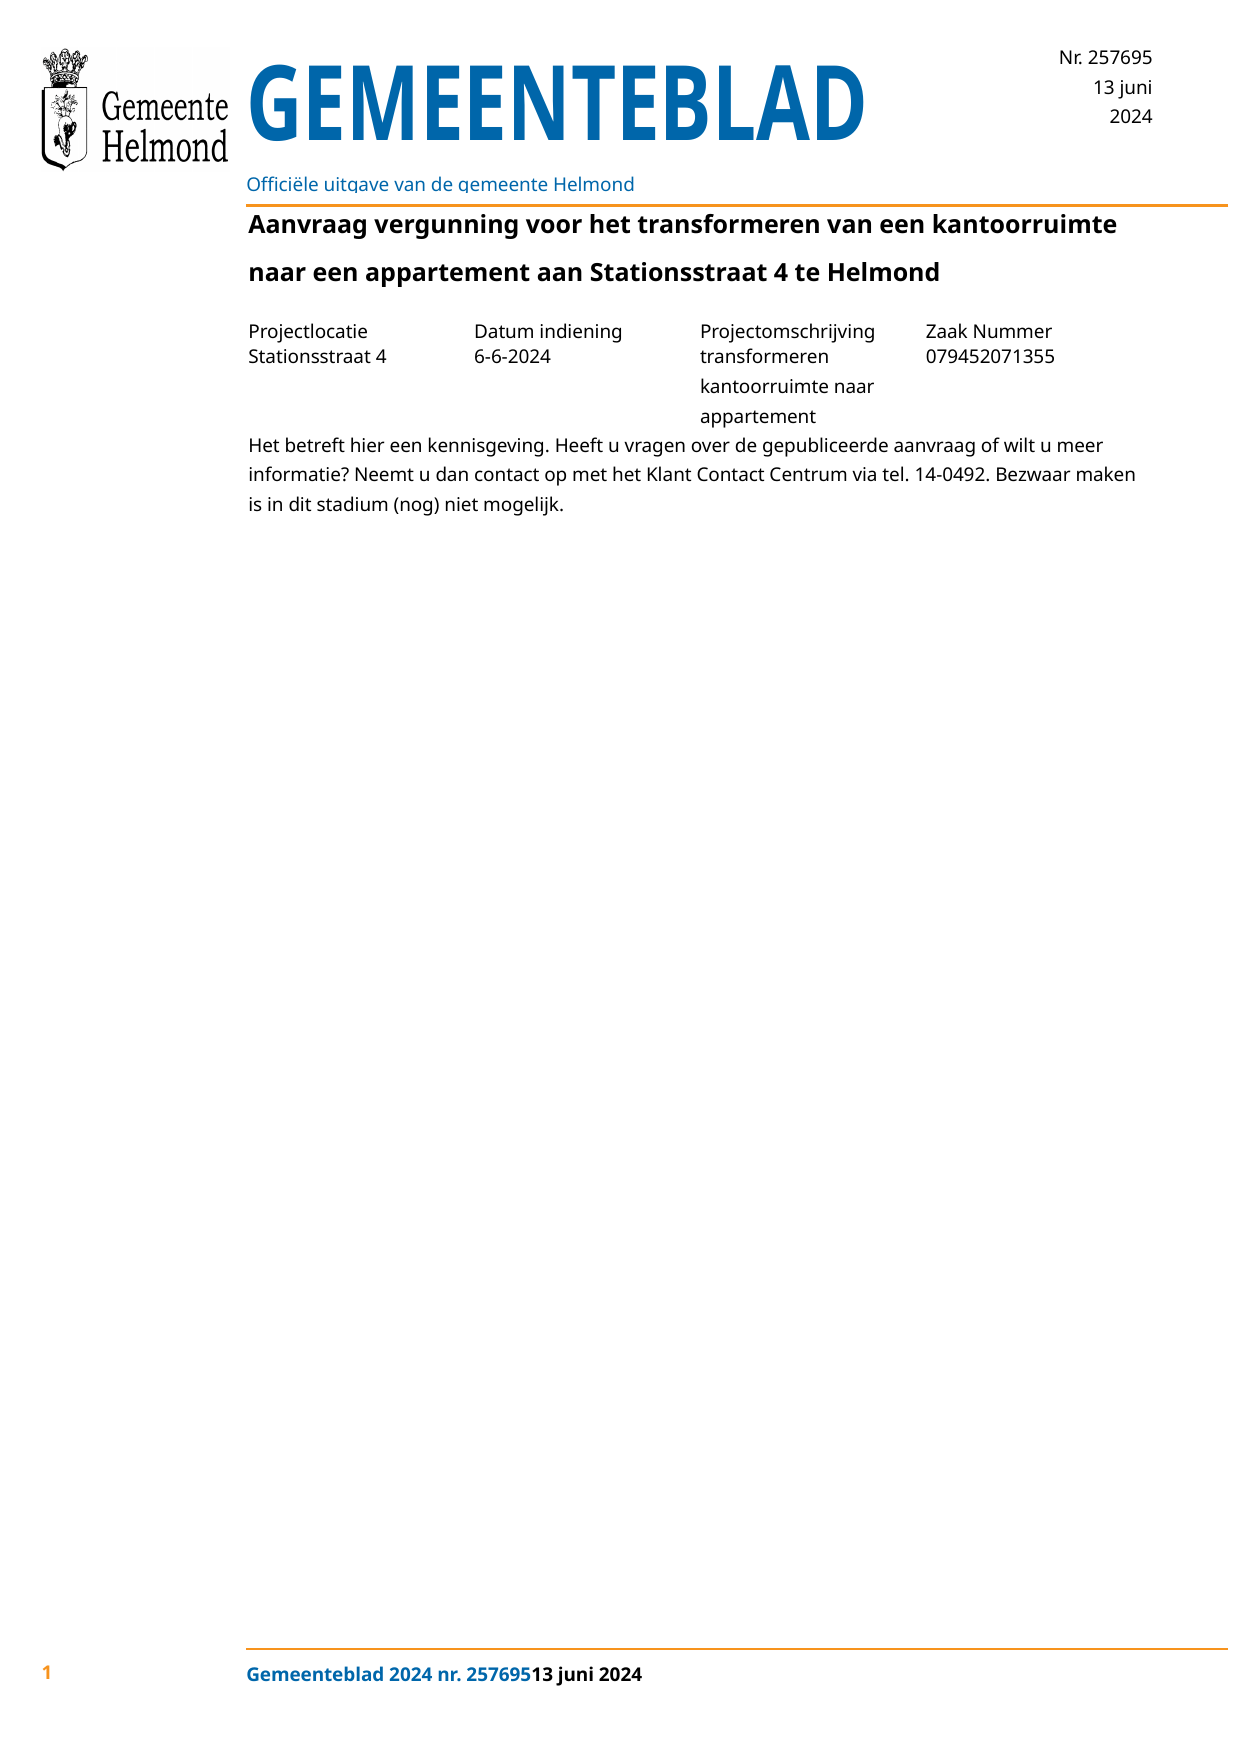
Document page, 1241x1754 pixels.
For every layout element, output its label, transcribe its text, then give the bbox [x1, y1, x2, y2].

table_cell transformeren kantoorruimte naar appartement [700, 344, 926, 429]
table_header Projectlocatie [248, 318, 474, 344]
table_header Datum indiening [474, 318, 700, 344]
table_cell Stationsstraat 4 [248, 344, 474, 429]
text Het betreft hier een kennisgeving. Heeft u vragen over de gepubliceerde aanvraag of wilt u meer informatie? Neemt u dan contact op met het Klant Contact Centrum via tel. 14-0492. Bezwaar maken is in dit stadium (nog) niet mogelijk. [248, 432, 1152, 517]
picture [41, 47, 231, 172]
table_cell 079452071355 [926, 344, 1152, 429]
table_header Zaak Nummer [926, 318, 1152, 344]
text Aanvraag vergunning voor het transformeren van een kantoorruimte naar een appartement aan Stationsstraat 4 te Helmond [248, 207, 1152, 288]
table_header Projectomschrijving [700, 318, 926, 344]
table_cell 6-6-2024 [474, 344, 700, 429]
